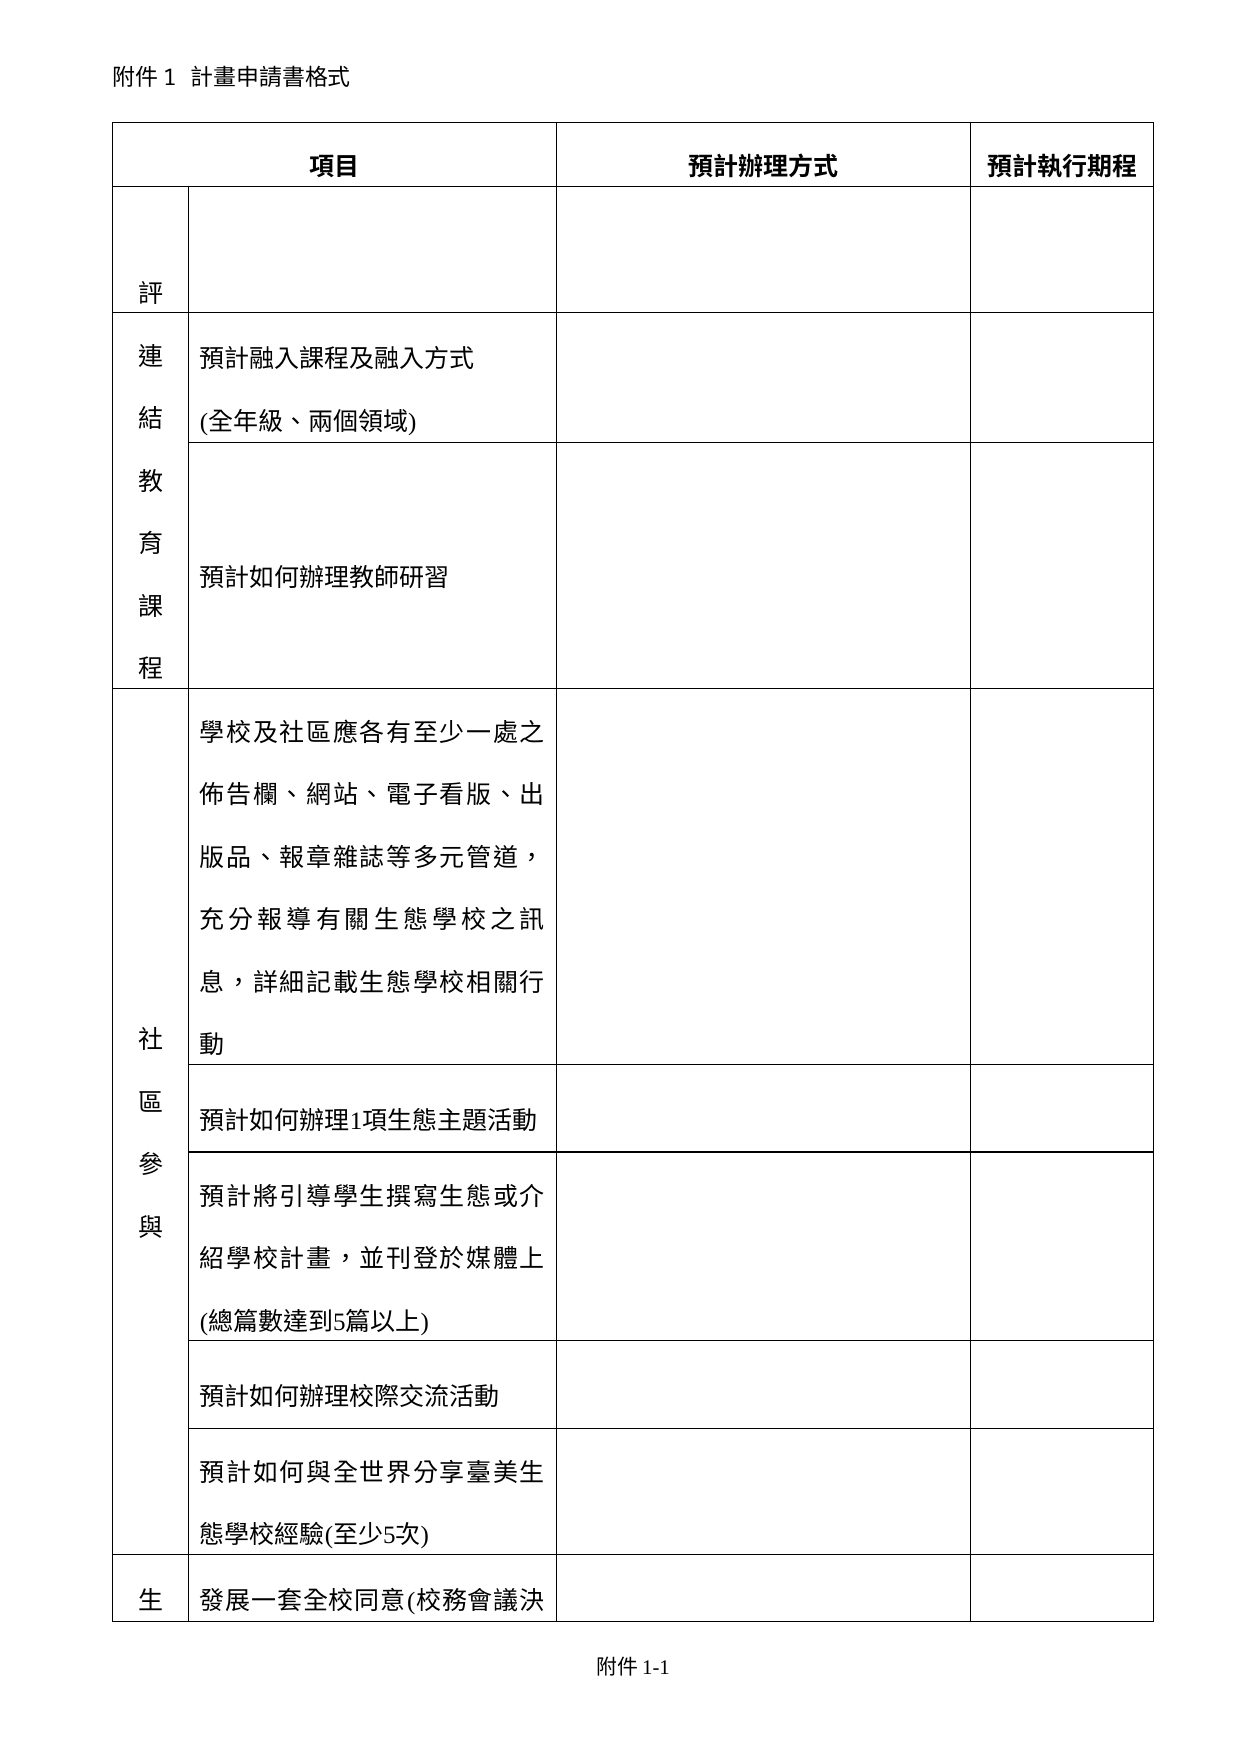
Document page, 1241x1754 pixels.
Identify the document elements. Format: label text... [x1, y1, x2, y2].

table_cell 預計將引導學生撰寫生態或介紹學校計畫，並刊登於媒體上(總篇數達到5篇以上) [189, 1153, 556, 1340]
table_cell 連結教育課程 [113, 313, 188, 688]
table_cell [971, 443, 1153, 688]
table_header 項目 [113, 123, 556, 186]
table_cell [557, 1153, 970, 1340]
table_cell [971, 1429, 1153, 1553]
table_cell [557, 1341, 970, 1427]
table_cell 生 [113, 1555, 188, 1621]
table_cell [557, 443, 970, 688]
table_cell [971, 689, 1153, 1064]
table_cell 預計如何辦理教師研習 [189, 443, 556, 688]
table_cell 發展一套全校同意(校務會議決 [189, 1555, 556, 1621]
table_cell [557, 1065, 970, 1151]
table_cell 社區參與 [113, 689, 188, 1553]
table_cell 監控與評估 [113, 187, 188, 312]
table_cell [971, 1153, 1153, 1340]
table_cell [971, 313, 1153, 442]
table_cell [557, 187, 970, 312]
table_cell [557, 689, 970, 1064]
table_cell 預計融入課程及融入方式 (全年級、兩個領域) [189, 313, 556, 442]
table_cell [557, 313, 970, 442]
table_cell [971, 187, 1153, 312]
table_cell [971, 1555, 1153, 1621]
table_cell 學校及社區應各有至少一處之佈告欄、網站、電子看版、出版品、報章雜誌等多元管道，充分報導有關生態學校之訊息，詳細記載生態學校相關行動 [189, 689, 556, 1064]
table_cell 預計如何辦理1項生態主題活動 [189, 1065, 556, 1151]
table_header 預計執行期程 [971, 123, 1153, 186]
table_cell [971, 1341, 1153, 1427]
table_cell [557, 1555, 970, 1621]
table_cell 預計如何辦理校際交流活動 [189, 1341, 556, 1427]
table_cell [557, 1429, 970, 1553]
table_cell 預計如何與全世界分享臺美生態學校經驗(至少5次) [189, 1429, 556, 1553]
table_cell [971, 1065, 1153, 1151]
table_header 預計辦理方式 [557, 123, 970, 186]
table_cell [189, 187, 556, 312]
